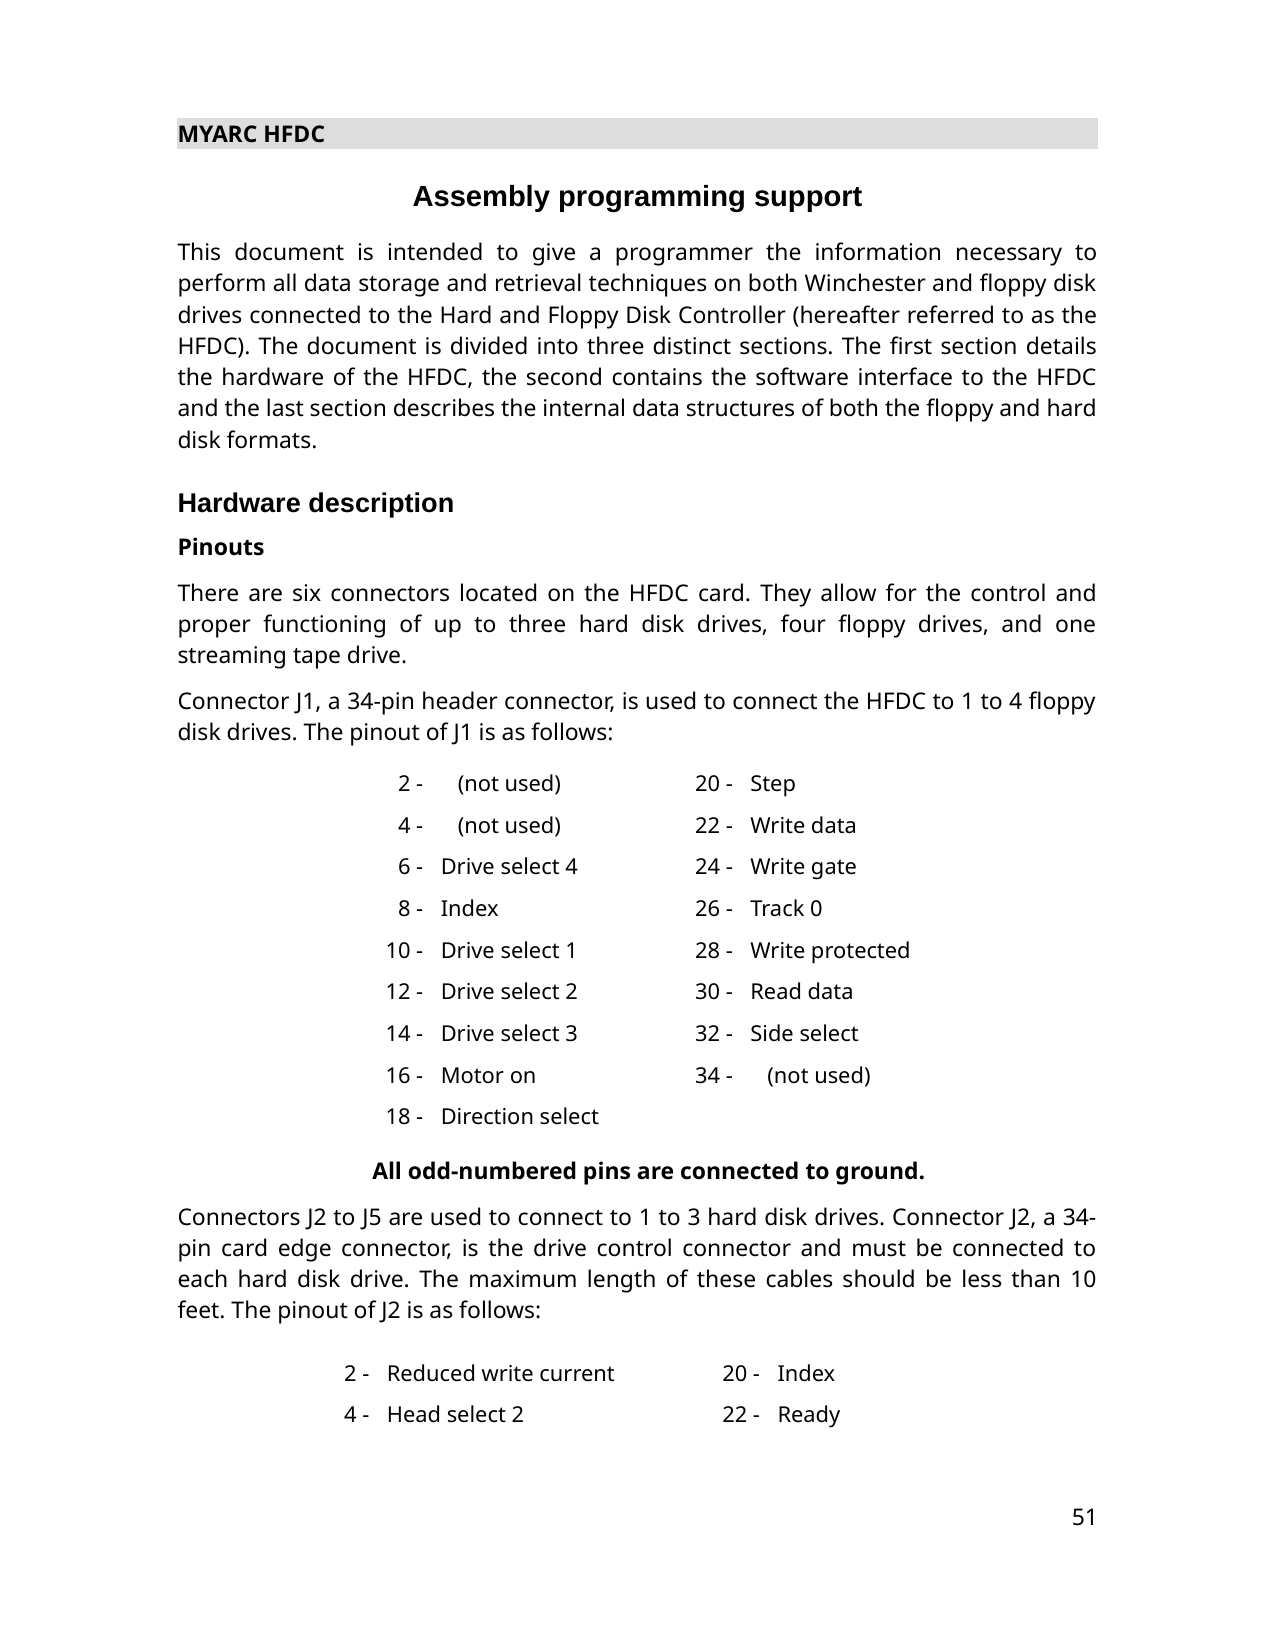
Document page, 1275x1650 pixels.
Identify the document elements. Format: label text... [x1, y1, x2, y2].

table_cell Track 0 [739, 887, 999, 929]
table_cell 6 - [373, 845, 429, 887]
table_cell Drive select 2 [429, 970, 680, 1012]
table_cell Direction select [429, 1095, 680, 1137]
table_cell 8 - [373, 887, 429, 929]
table_cell Write protected [739, 929, 999, 970]
table_cell 34 - [680, 1054, 738, 1095]
table_cell 18 - [373, 1095, 429, 1137]
table_cell 14 - [373, 1012, 429, 1054]
table_cell Read data [739, 970, 999, 1012]
table_cell [739, 1095, 999, 1137]
table_cell Drive select 1 [429, 929, 680, 970]
table_cell Write gate [739, 845, 999, 887]
table_cell 12 - [373, 970, 429, 1012]
table_cell Side select [739, 1012, 999, 1054]
text Pinouts [177, 531, 1098, 562]
table_cell 4 - [373, 804, 429, 845]
table_header (not used) [429, 762, 680, 804]
table_cell 28 - [680, 929, 738, 970]
subtitle Assembly programming support [177, 179, 1098, 212]
table_cell 22 - [680, 804, 738, 845]
table_cell Ready [765, 1394, 1024, 1435]
table_cell (not used) [429, 804, 680, 845]
table_header 20 - [706, 1352, 765, 1393]
table_cell 30 - [680, 970, 738, 1012]
table_header 20 - [680, 762, 738, 804]
table_cell 10 - [373, 929, 429, 970]
table_header 2 - [373, 762, 429, 804]
table_cell (not used) [739, 1054, 999, 1095]
table_cell Drive select 4 [429, 845, 680, 887]
table_cell 26 - [680, 887, 738, 929]
text This document is intended to give a programmer the information necessary to perform all data storage and retrieval techniques on both Winchester and floppy disk drives connected to the Hard and Floppy Disk Controller (hereafter referred to as the HFDC). The document is divided into three distinct sections. The first section details the hardware of the HFDC, the second contains the software interface to the HFDC and the last section describes the internal data structures of both the floppy and hard disk formats. [177, 236, 1098, 455]
table_header Index [765, 1352, 1024, 1393]
table_header Reduced write current [375, 1352, 706, 1393]
table_cell Head select 2 [375, 1394, 706, 1435]
text There are six connectors located on the HFDC card. They allow for the control and proper functioning of up to three hard disk drives, four floppy drives, and one streaming tape drive. [177, 577, 1098, 670]
table_cell 24 - [680, 845, 738, 887]
table_header 2 - [317, 1352, 375, 1393]
table_cell Motor on [429, 1054, 680, 1095]
text Connectors J2 to J5 are used to connect to 1 to 3 hard disk drives. Connector J2, a 34-pin card edge connector, is the drive control connector and must be connected to each hard disk drive. The maximum length of these cables should be less than 10 feet. The pinout of J2 is as follows: [177, 1201, 1098, 1326]
table_cell Write data [739, 804, 999, 845]
subtitle Hardware description [177, 487, 1098, 518]
table_cell 22 - [706, 1394, 765, 1435]
table_cell Drive select 3 [429, 1012, 680, 1054]
table_cell [680, 1095, 738, 1137]
table_cell Index [429, 887, 680, 929]
text All odd-numbered pins are connected to ground. [372, 1155, 1098, 1186]
text Connector J1, a 34-pin header connector, is used to connect the HFDC to 1 to 4 floppy disk drives. The pinout of J1 is as follows: [177, 685, 1098, 747]
table_header Step [739, 762, 999, 804]
table_cell 32 - [680, 1012, 738, 1054]
table_cell 16 - [373, 1054, 429, 1095]
table_cell 4 - [317, 1394, 375, 1435]
